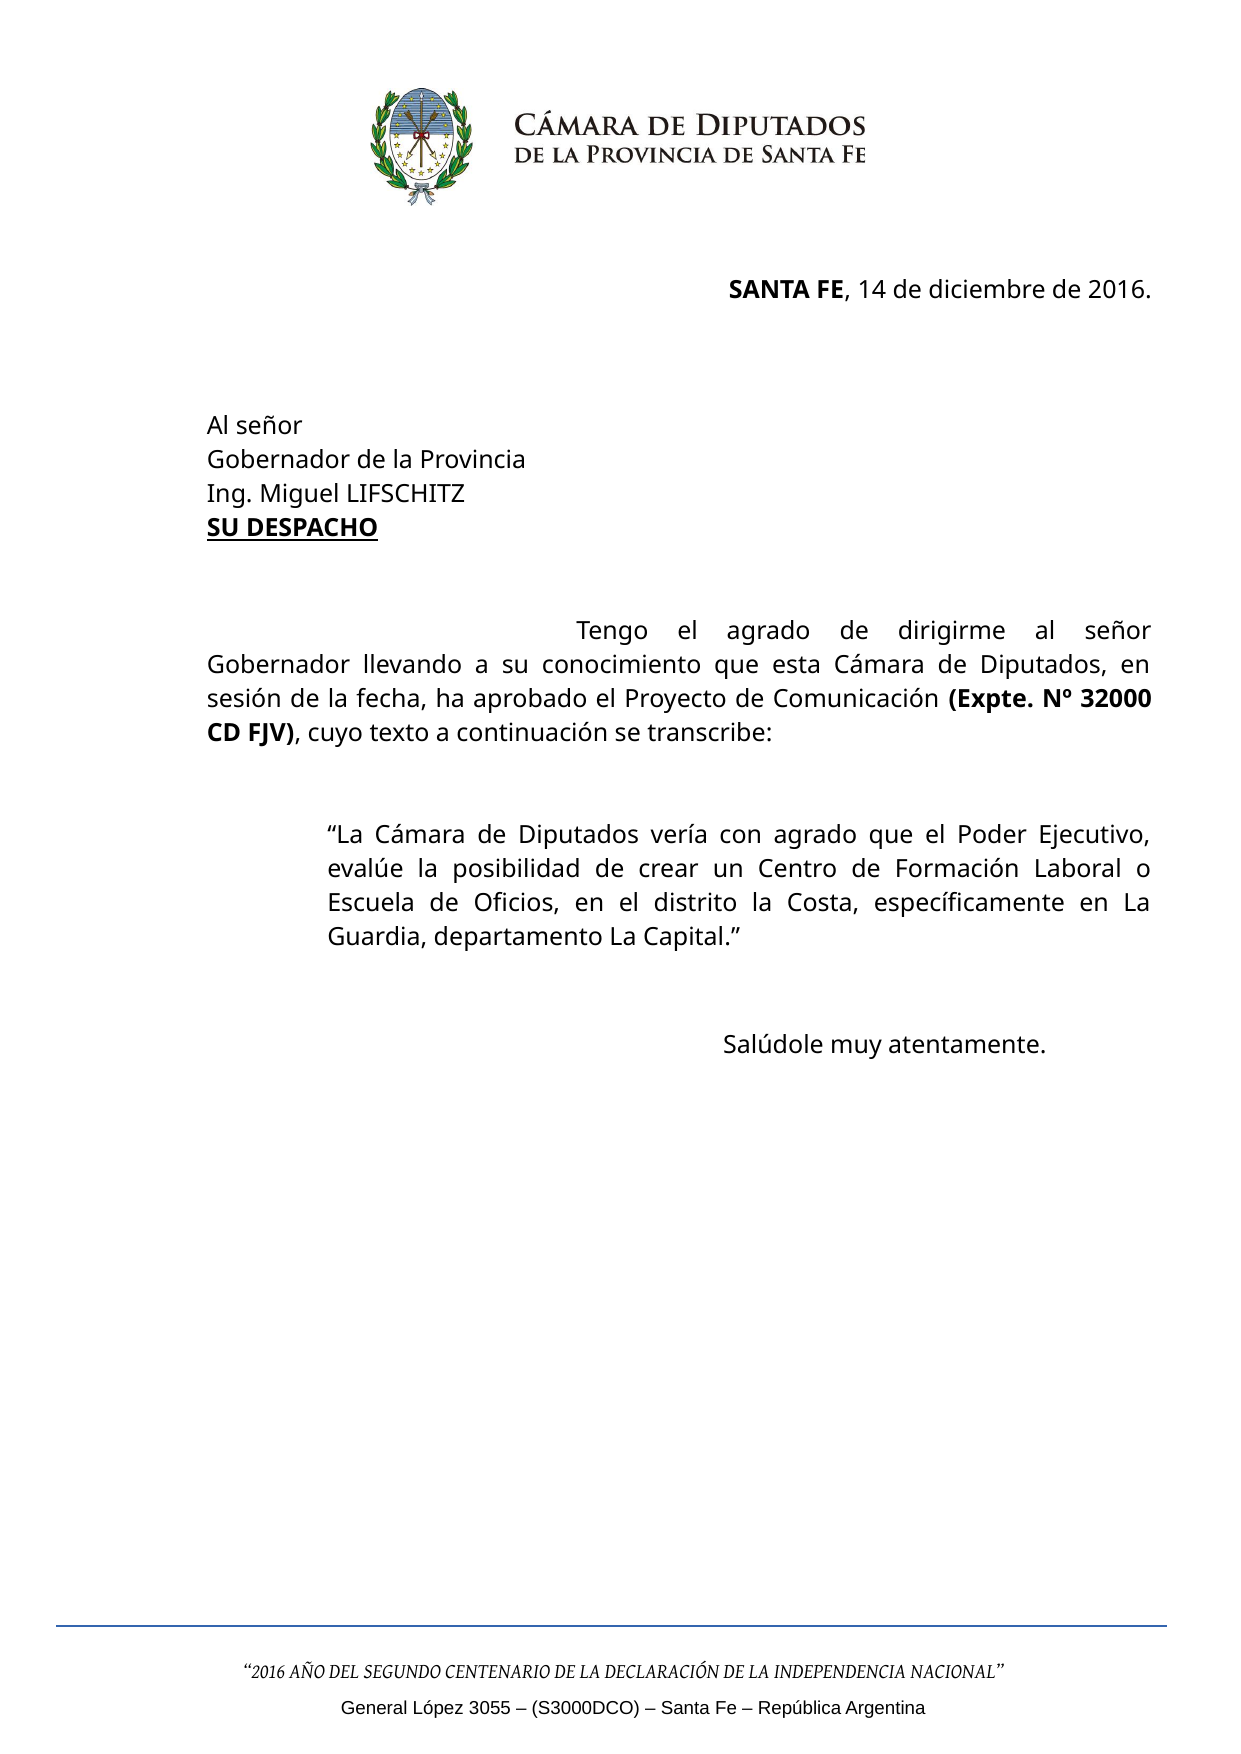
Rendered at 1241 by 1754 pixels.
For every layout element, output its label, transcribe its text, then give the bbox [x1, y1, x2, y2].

text Al señor [207, 408, 1152, 442]
text Tengo el agrado de dirigirme al señor Gobernador llevando a su conocimiento que esta Cámara de Diputados, en sesión de la fecha, ha aprobado el Proyecto de Comunicación (Expte. Nº 32000 CD FJV), cuyo texto a continuación se transcribe: [207, 612, 1152, 748]
text “La Cámara de Diputados vería con agrado que el Poder Ejecutivo, evalúe la posibilidad de crear un Centro de Formación Laboral o Escuela de Oficios, en el distrito la Costa, específicamente en La Guardia, departamento La Capital.” [327, 817, 1152, 953]
text SANTA FE, 14 de diciembre de 2016. [207, 272, 1152, 306]
picture [370, 88, 866, 210]
text Ing. Miguel LIFSCHITZ [207, 476, 1152, 510]
text Gobernador de la Provincia [207, 442, 1152, 476]
text Salúdole muy atentamente. [649, 1027, 1152, 1061]
text SU DESPACHO [207, 510, 1152, 544]
